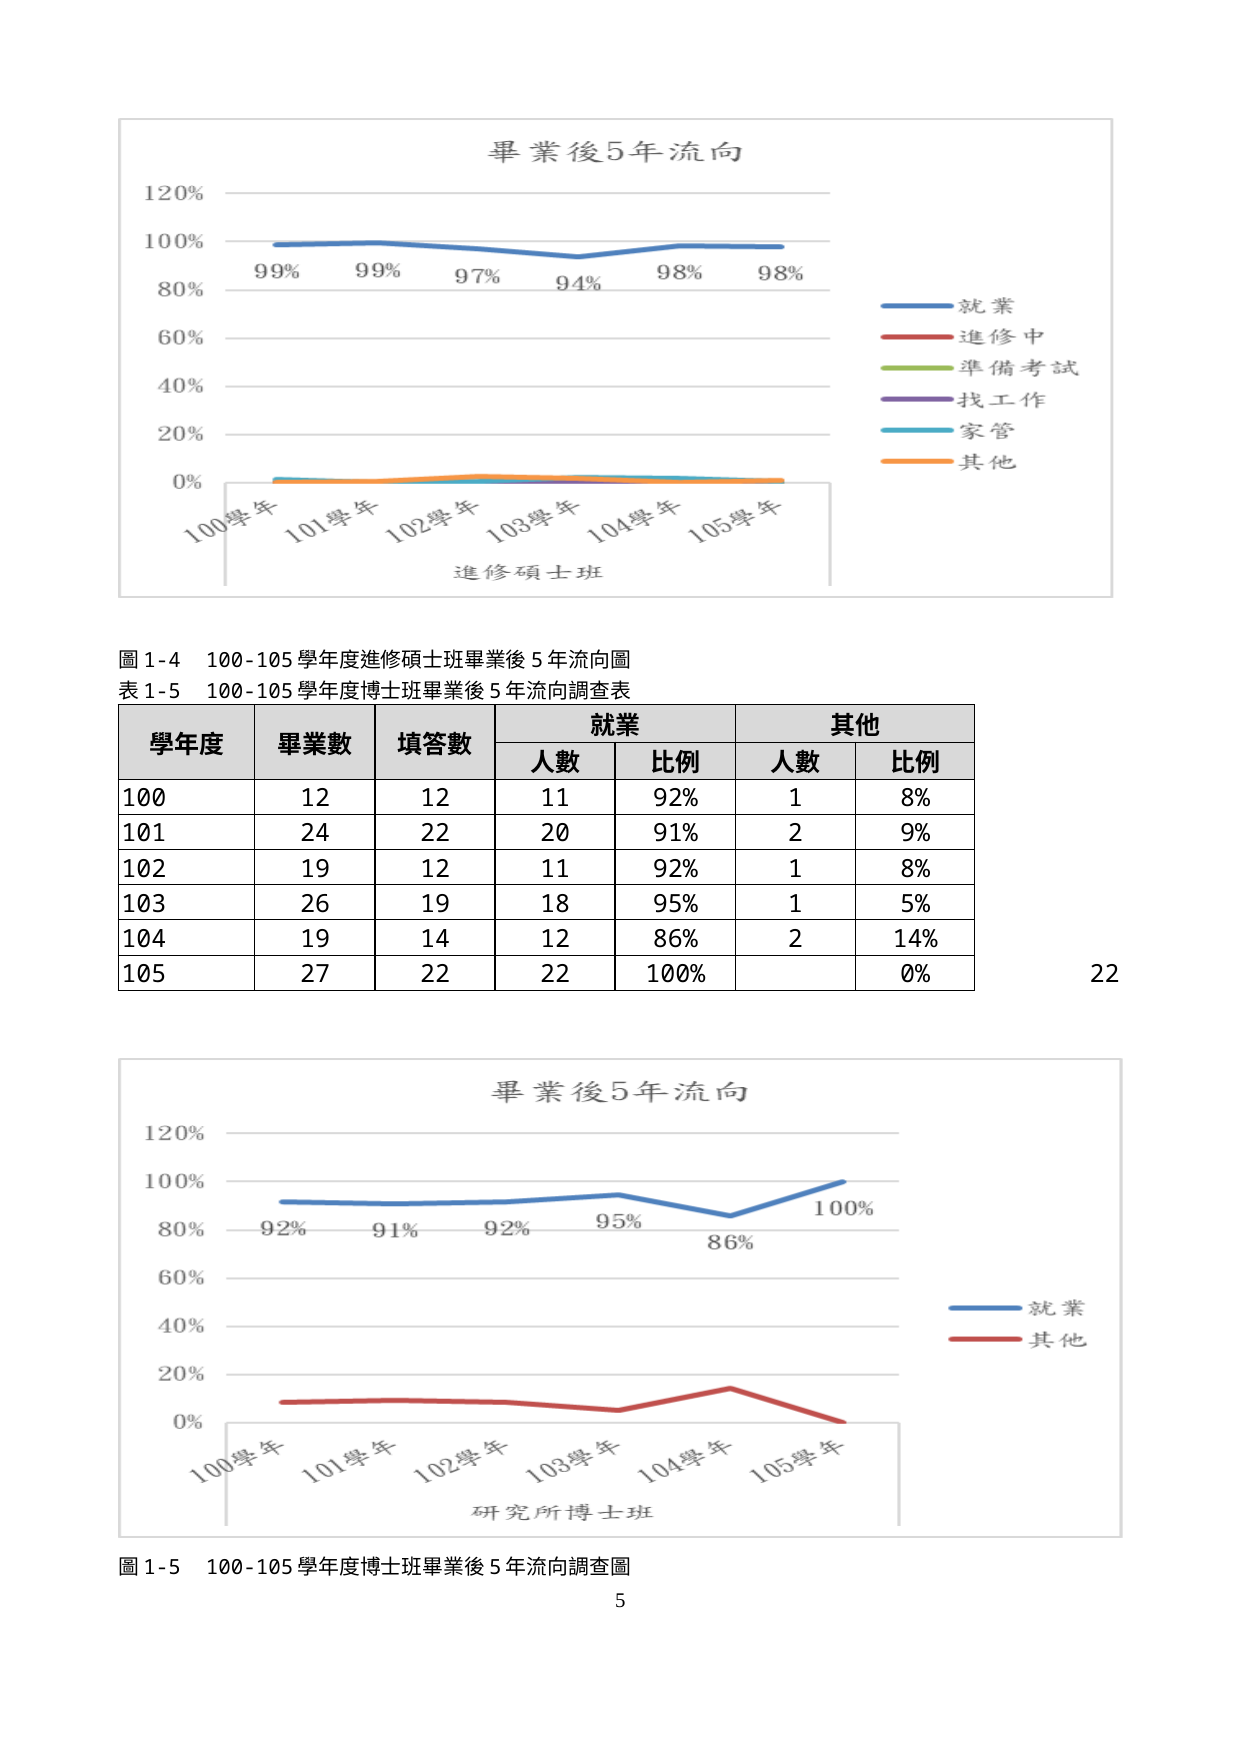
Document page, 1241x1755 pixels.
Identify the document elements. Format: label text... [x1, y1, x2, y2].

table_cell 12 [376, 850, 494, 884]
table_cell 比例 [856, 743, 974, 779]
table_cell 20 [496, 815, 614, 849]
table_cell 102 [119, 850, 254, 884]
table_cell 86% [616, 920, 735, 954]
table_cell 19 [255, 850, 374, 884]
table_cell 101 [119, 815, 254, 849]
table_cell 26 [255, 885, 374, 919]
table_cell 14% [856, 920, 974, 954]
table_cell 95% [616, 885, 735, 919]
table_cell 92% [616, 780, 735, 814]
table_cell 22 [496, 956, 614, 989]
table_cell [975, 884, 1122, 919]
table_header 學年度 [119, 705, 254, 779]
text 圖1-4 100-105學年度進修碩士班畢業後5年流向圖 [118, 644, 1122, 674]
table_cell 8% [856, 850, 974, 884]
table_cell [975, 814, 1122, 849]
table_cell 9% [856, 815, 974, 849]
table_cell 2 [736, 920, 855, 954]
table_cell 19 [376, 885, 494, 919]
table_cell 92% [616, 850, 735, 884]
table_cell 0% [856, 956, 974, 989]
table_cell 22 [376, 815, 494, 849]
table_cell 91% [616, 815, 735, 849]
table_cell 100 [119, 780, 254, 814]
table_cell 27 [255, 956, 374, 989]
table_cell 人數 [496, 743, 614, 779]
table_cell [975, 779, 1122, 814]
table_header [975, 704, 1122, 742]
table_cell [975, 849, 1122, 884]
text 表1-5 100-105學年度博士班畢業後5年流向調查表 [118, 674, 1122, 704]
table_header 就業 [496, 705, 735, 742]
table_cell 18 [496, 885, 614, 919]
table_cell 22 [376, 956, 494, 989]
table_cell 1 [736, 850, 855, 884]
table_cell 5% [856, 885, 974, 919]
table_cell [975, 919, 1122, 954]
table_cell 11 [496, 780, 614, 814]
table_cell 1 [736, 780, 855, 814]
table_cell 104 [119, 920, 254, 954]
table_cell 8% [856, 780, 974, 814]
table_cell 2 [736, 815, 855, 849]
table_cell [975, 742, 1122, 779]
table_cell 人數 [736, 743, 855, 779]
table_header 畢業數 [255, 705, 374, 779]
table_cell 22 [975, 955, 1122, 989]
table_cell 12 [496, 920, 614, 954]
table_cell 100% [616, 956, 735, 989]
text 圖1-5 100-105學年度博士班畢業後5年流向調查圖 [118, 1550, 1122, 1581]
table_cell 1 [736, 885, 855, 919]
table_header 填答數 [376, 705, 494, 779]
table_cell 105 [119, 956, 254, 989]
table_cell [736, 956, 855, 989]
table_cell 103 [119, 885, 254, 919]
table_cell 12 [376, 780, 494, 814]
table_cell 比例 [616, 743, 735, 779]
table_cell 12 [255, 780, 374, 814]
table_cell 24 [255, 815, 374, 849]
table_cell 14 [376, 920, 494, 954]
table_cell 19 [255, 920, 374, 954]
table_cell 11 [496, 850, 614, 884]
table_header 其他 [736, 705, 974, 742]
